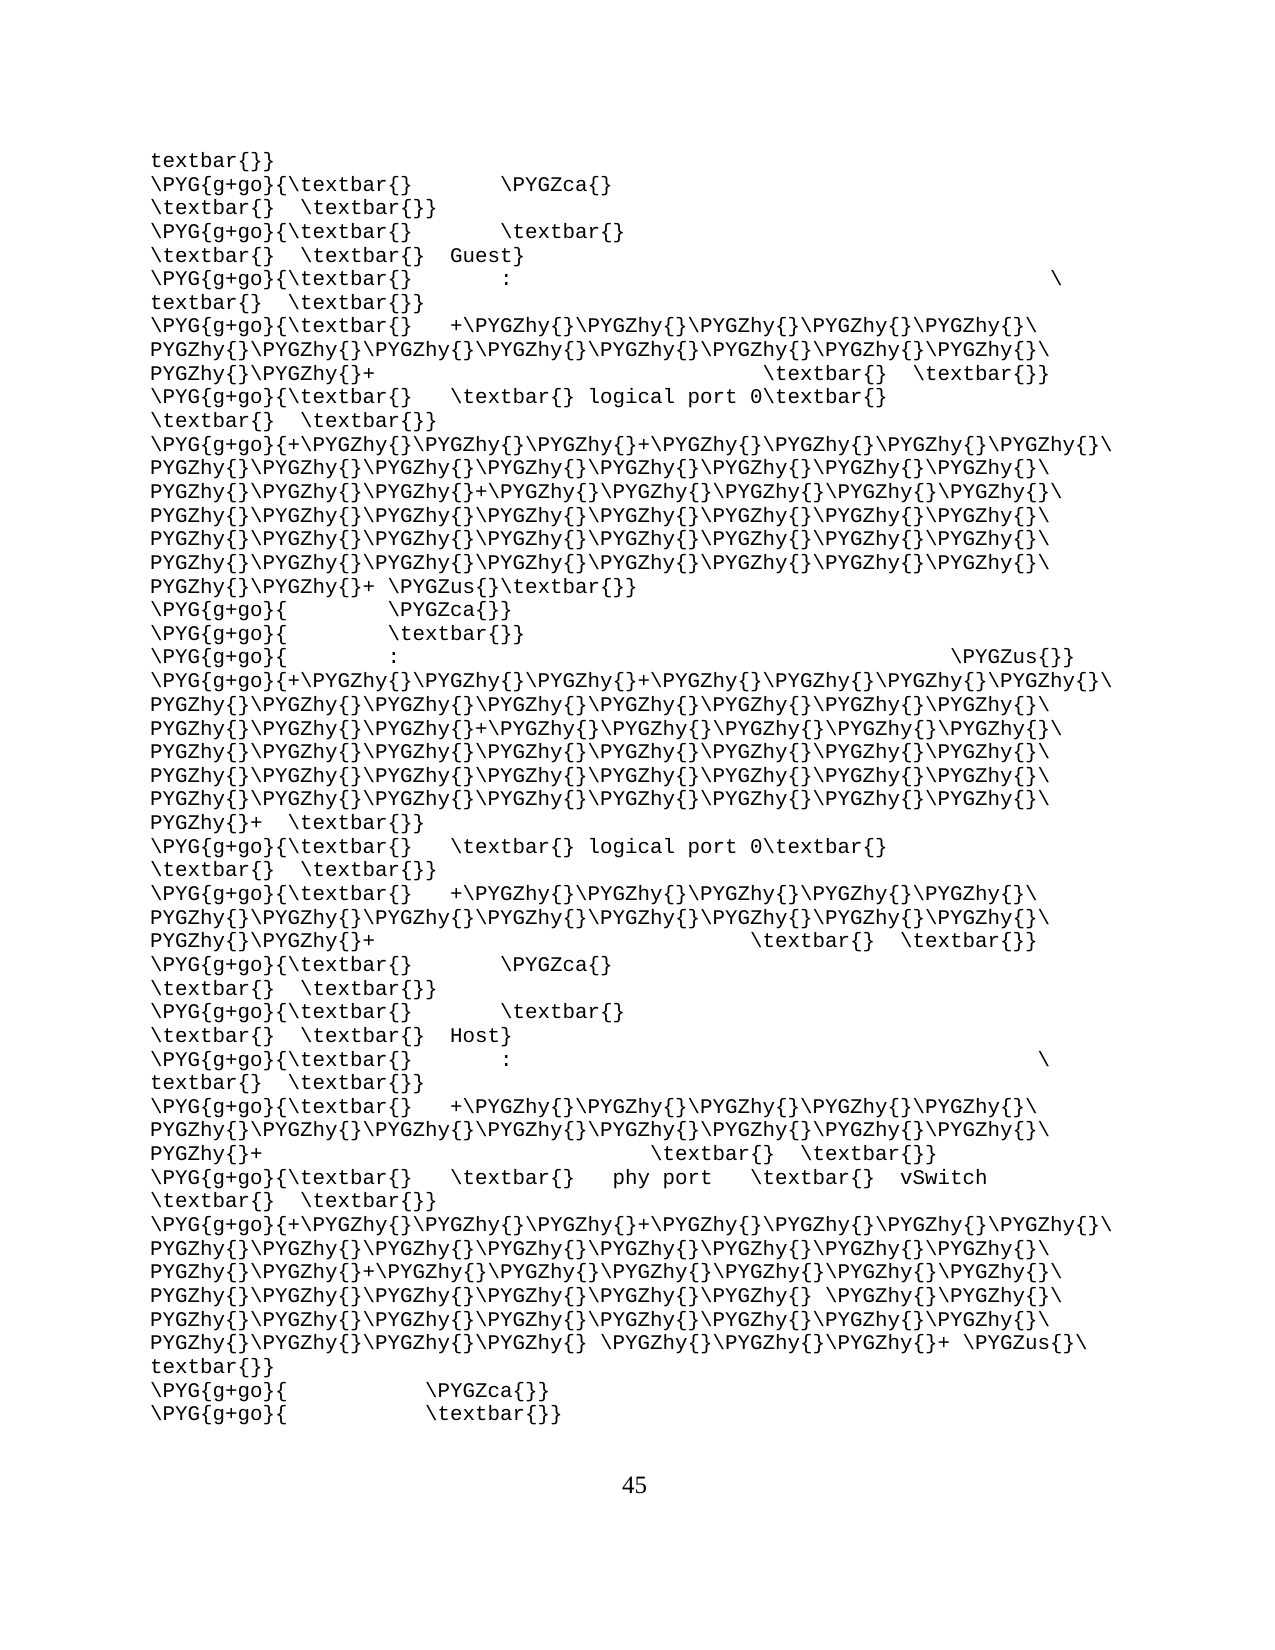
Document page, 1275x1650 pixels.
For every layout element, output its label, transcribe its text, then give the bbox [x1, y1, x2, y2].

text \PYG{g+go}{\textbar{} \textbar{} \textbar{} \textbar{} Guest} [150, 221, 1125, 268]
text textbar{}} [150, 150, 1125, 174]
text \PYG{g+go}{\textbar{} \PYGZca{} \textbar{} \textbar{}} [150, 954, 1125, 1001]
text \PYG{g+go}{+\PYGZhy{}\PYGZhy{}\PYGZhy{}+\PYGZhy{}\PYGZhy{}\PYGZhy{}\PYGZhy{}\PYGZhy{}\PYGZhy{}\PYGZhy{}\PYGZhy{}\PYGZhy{}\PYGZhy{}\PYGZhy{}\PYGZhy{}\PYGZhy{}\PYGZhy{}\PYGZhy{}+\PYGZhy{}\PYGZhy{}\PYGZhy{}\PYGZhy{}\PYGZhy{}\PYGZhy{}\PYGZhy{}\PYGZhy{}\PYGZhy{}\PYGZhy{}\PYGZhy{}\PYGZhy{}\PYGZhy{}\PYGZhy{}\PYGZhy{}\PYGZhy{}\PYGZhy{}\PYGZhy{}\PYGZhy{}\PYGZhy{}\PYGZhy{}\PYGZhy{}\PYGZhy{}\PYGZhy{}\PYGZhy{}\PYGZhy{}\PYGZhy{}\PYGZhy{}\PYGZhy{}\PYGZhy{}\PYGZhy{}+ \PYGZus{}\textbar{}} [150, 434, 1125, 599]
text \PYG{g+go}{\textbar{} \textbar{} phy port \textbar{} vSwitch \textbar{} \textbar{}} [150, 1167, 1125, 1214]
text \PYG{g+go}{\textbar{} \textbar{} logical port 0\textbar{} \textbar{} \textbar{}} [150, 836, 1125, 883]
text \PYG{g+go}{\textbar{} +\PYGZhy{}\PYGZhy{}\PYGZhy{}\PYGZhy{}\PYGZhy{}\PYGZhy{}\PYGZhy{}\PYGZhy{}\PYGZhy{}\PYGZhy{}\PYGZhy{}\PYGZhy{}\PYGZhy{}\PYGZhy{}+ \textbar{} \textbar{}} [150, 1096, 1125, 1167]
text \PYG{g+go}{ \textbar{}} [150, 623, 1125, 647]
text \PYG{g+go}{+\PYGZhy{}\PYGZhy{}\PYGZhy{}+\PYGZhy{}\PYGZhy{}\PYGZhy{}\PYGZhy{}\PYGZhy{}\PYGZhy{}\PYGZhy{}\PYGZhy{}\PYGZhy{}\PYGZhy{}\PYGZhy{}\PYGZhy{}\PYGZhy{}\PYGZhy{}\PYGZhy{}+\PYGZhy{}\PYGZhy{}\PYGZhy{}\PYGZhy{}\PYGZhy{}\PYGZhy{}\PYGZhy{}\PYGZhy{}\PYGZhy{}\PYGZhy{}\PYGZhy{}\PYGZhy{}\PYGZhy{}\PYGZhy{}\PYGZhy{}\PYGZhy{}\PYGZhy{}\PYGZhy{}\PYGZhy{}\PYGZhy{}\PYGZhy{}\PYGZhy{}\PYGZhy{}\PYGZhy{}\PYGZhy{}\PYGZhy{}\PYGZhy{}\PYGZhy{}\PYGZhy{}\PYGZhy{}+ \textbar{}} [150, 670, 1125, 836]
text \PYG{g+go}{ \PYGZca{}} [150, 599, 1125, 623]
text \PYG{g+go}{\textbar{} \textbar{} \textbar{} \textbar{} Host} [150, 1001, 1125, 1048]
text \PYG{g+go}{+\PYGZhy{}\PYGZhy{}\PYGZhy{}+\PYGZhy{}\PYGZhy{}\PYGZhy{}\PYGZhy{}\PYGZhy{}\PYGZhy{}\PYGZhy{}\PYGZhy{}\PYGZhy{}\PYGZhy{}\PYGZhy{}\PYGZhy{}\PYGZhy{}\PYGZhy{}+\PYGZhy{}\PYGZhy{}\PYGZhy{}\PYGZhy{}\PYGZhy{}\PYGZhy{}\PYGZhy{}\PYGZhy{}\PYGZhy{}\PYGZhy{}\PYGZhy{}\PYGZhy{} \PYGZhy{}\PYGZhy{}\PYGZhy{}\PYGZhy{}\PYGZhy{}\PYGZhy{}\PYGZhy{}\PYGZhy{}\PYGZhy{}\PYGZhy{}\PYGZhy{}\PYGZhy{}\PYGZhy{}\PYGZhy{} \PYGZhy{}\PYGZhy{}\PYGZhy{}+ \PYGZus{}\textbar{}} [150, 1214, 1125, 1379]
text \PYG{g+go}{ \PYGZca{}} [150, 1379, 1125, 1403]
text \PYG{g+go}{\textbar{} +\PYGZhy{}\PYGZhy{}\PYGZhy{}\PYGZhy{}\PYGZhy{}\PYGZhy{}\PYGZhy{}\PYGZhy{}\PYGZhy{}\PYGZhy{}\PYGZhy{}\PYGZhy{}\PYGZhy{}\PYGZhy{}\PYGZhy{}+ \textbar{} \textbar{}} [150, 883, 1125, 954]
text \PYG{g+go}{ \textbar{}} [150, 1403, 1125, 1427]
text \PYG{g+go}{\textbar{} \PYGZca{} \textbar{} \textbar{}} [150, 174, 1125, 221]
text \PYG{g+go}{\textbar{} : \textbar{} \textbar{}} [150, 268, 1125, 316]
text \PYG{g+go}{\textbar{} +\PYGZhy{}\PYGZhy{}\PYGZhy{}\PYGZhy{}\PYGZhy{}\PYGZhy{}\PYGZhy{}\PYGZhy{}\PYGZhy{}\PYGZhy{}\PYGZhy{}\PYGZhy{}\PYGZhy{}\PYGZhy{}\PYGZhy{}+ \textbar{} \textbar{}} [150, 316, 1125, 386]
text \PYG{g+go}{\textbar{} \textbar{} logical port 0\textbar{} \textbar{} \textbar{}} [150, 386, 1125, 434]
text \PYG{g+go}{\textbar{} : \textbar{} \textbar{}} [150, 1048, 1125, 1096]
text \PYG{g+go}{ : \PYGZus{}} [150, 647, 1125, 670]
